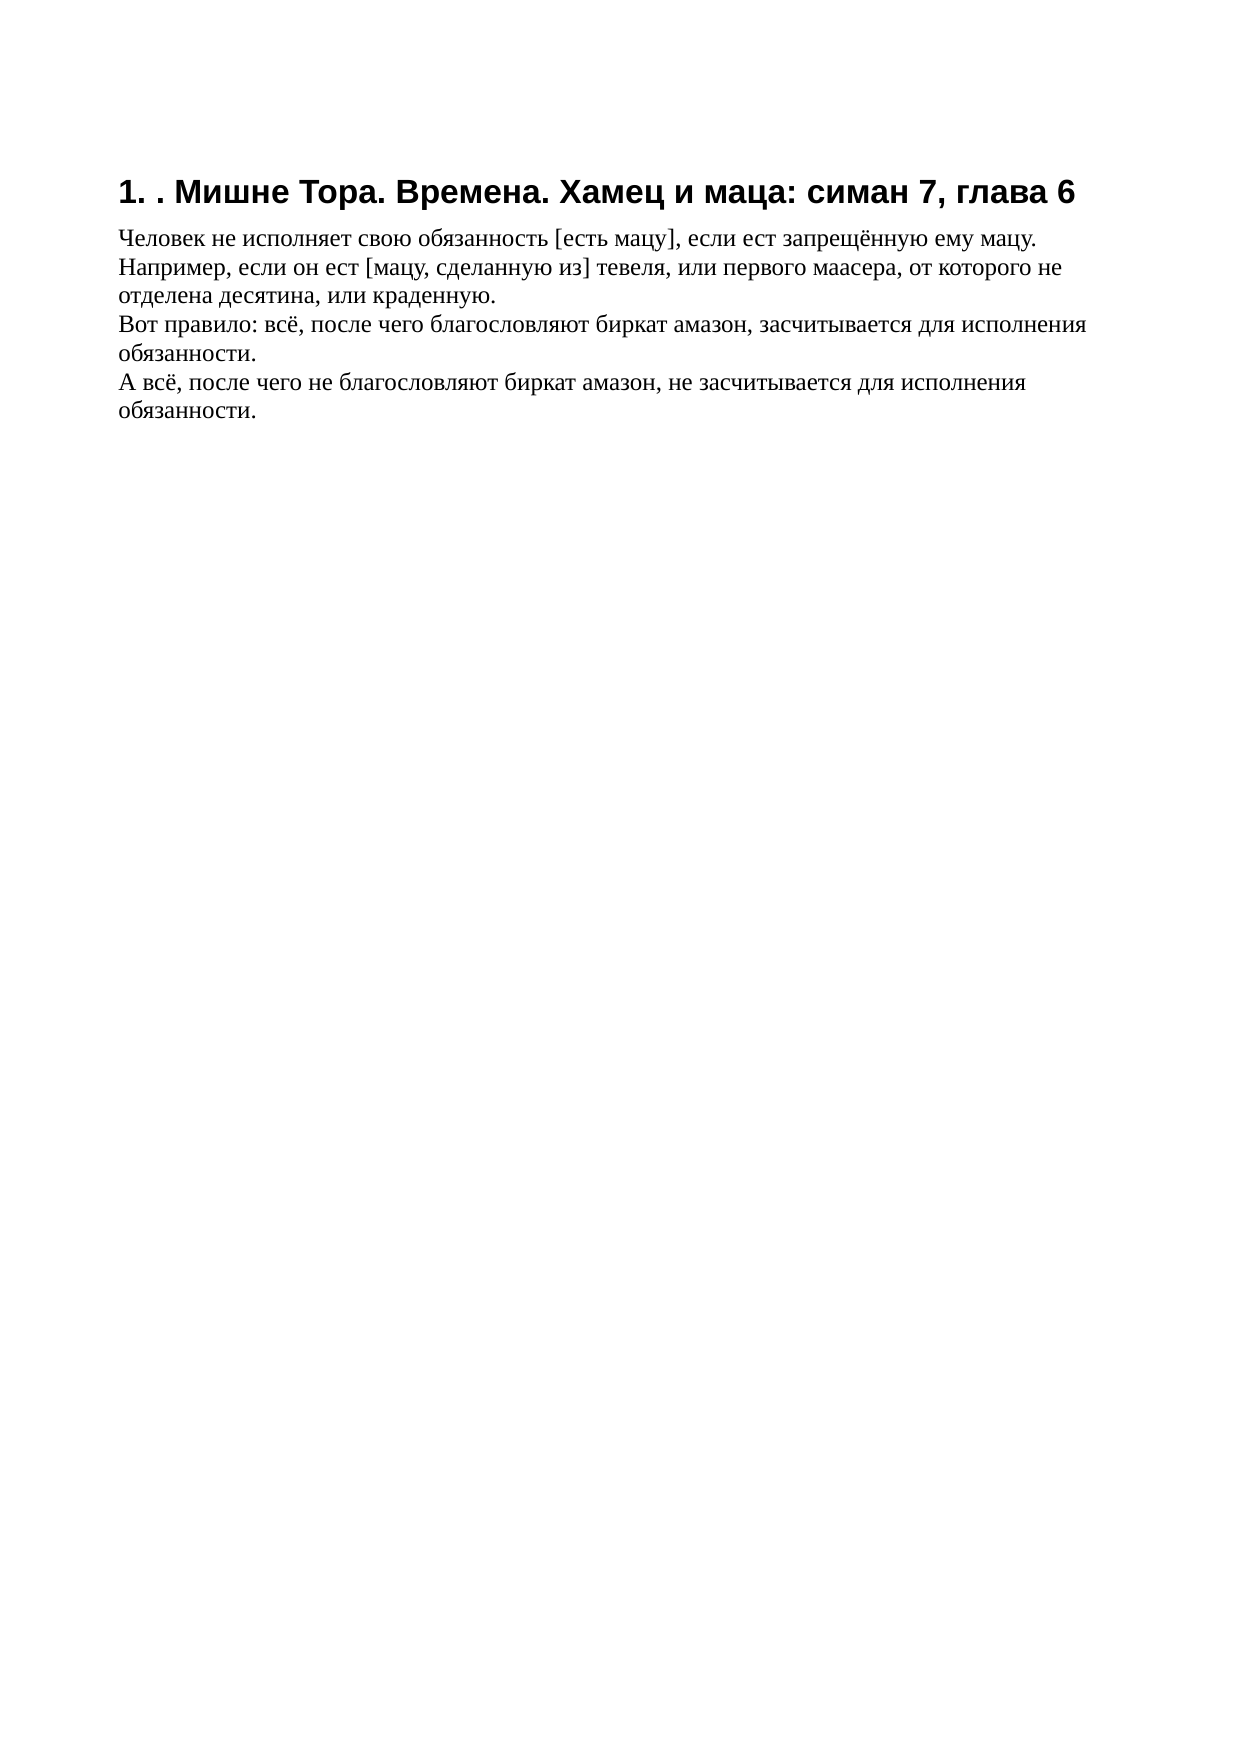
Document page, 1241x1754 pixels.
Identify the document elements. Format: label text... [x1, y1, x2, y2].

text Вот правило: всё, после чего благословляют биркат амазон, засчитывается для исполнения обязанности. А всё, после чего не благословляют биркат амазон, не засчитывается для исполнения обязанности. [118, 262, 1122, 406]
subtitle . Мишне Тора. Времена. Хамец и маца: симан 7, глава 6 [118, 147, 1122, 176]
text Человек не исполняет свою обязанность [есть мацу], если ест запрещённую ему мацу. Например, если он ест [мацу, сделанную из] тевеля, или первого маасера, от которого не отделена десятина, или краденную. [118, 176, 1122, 262]
